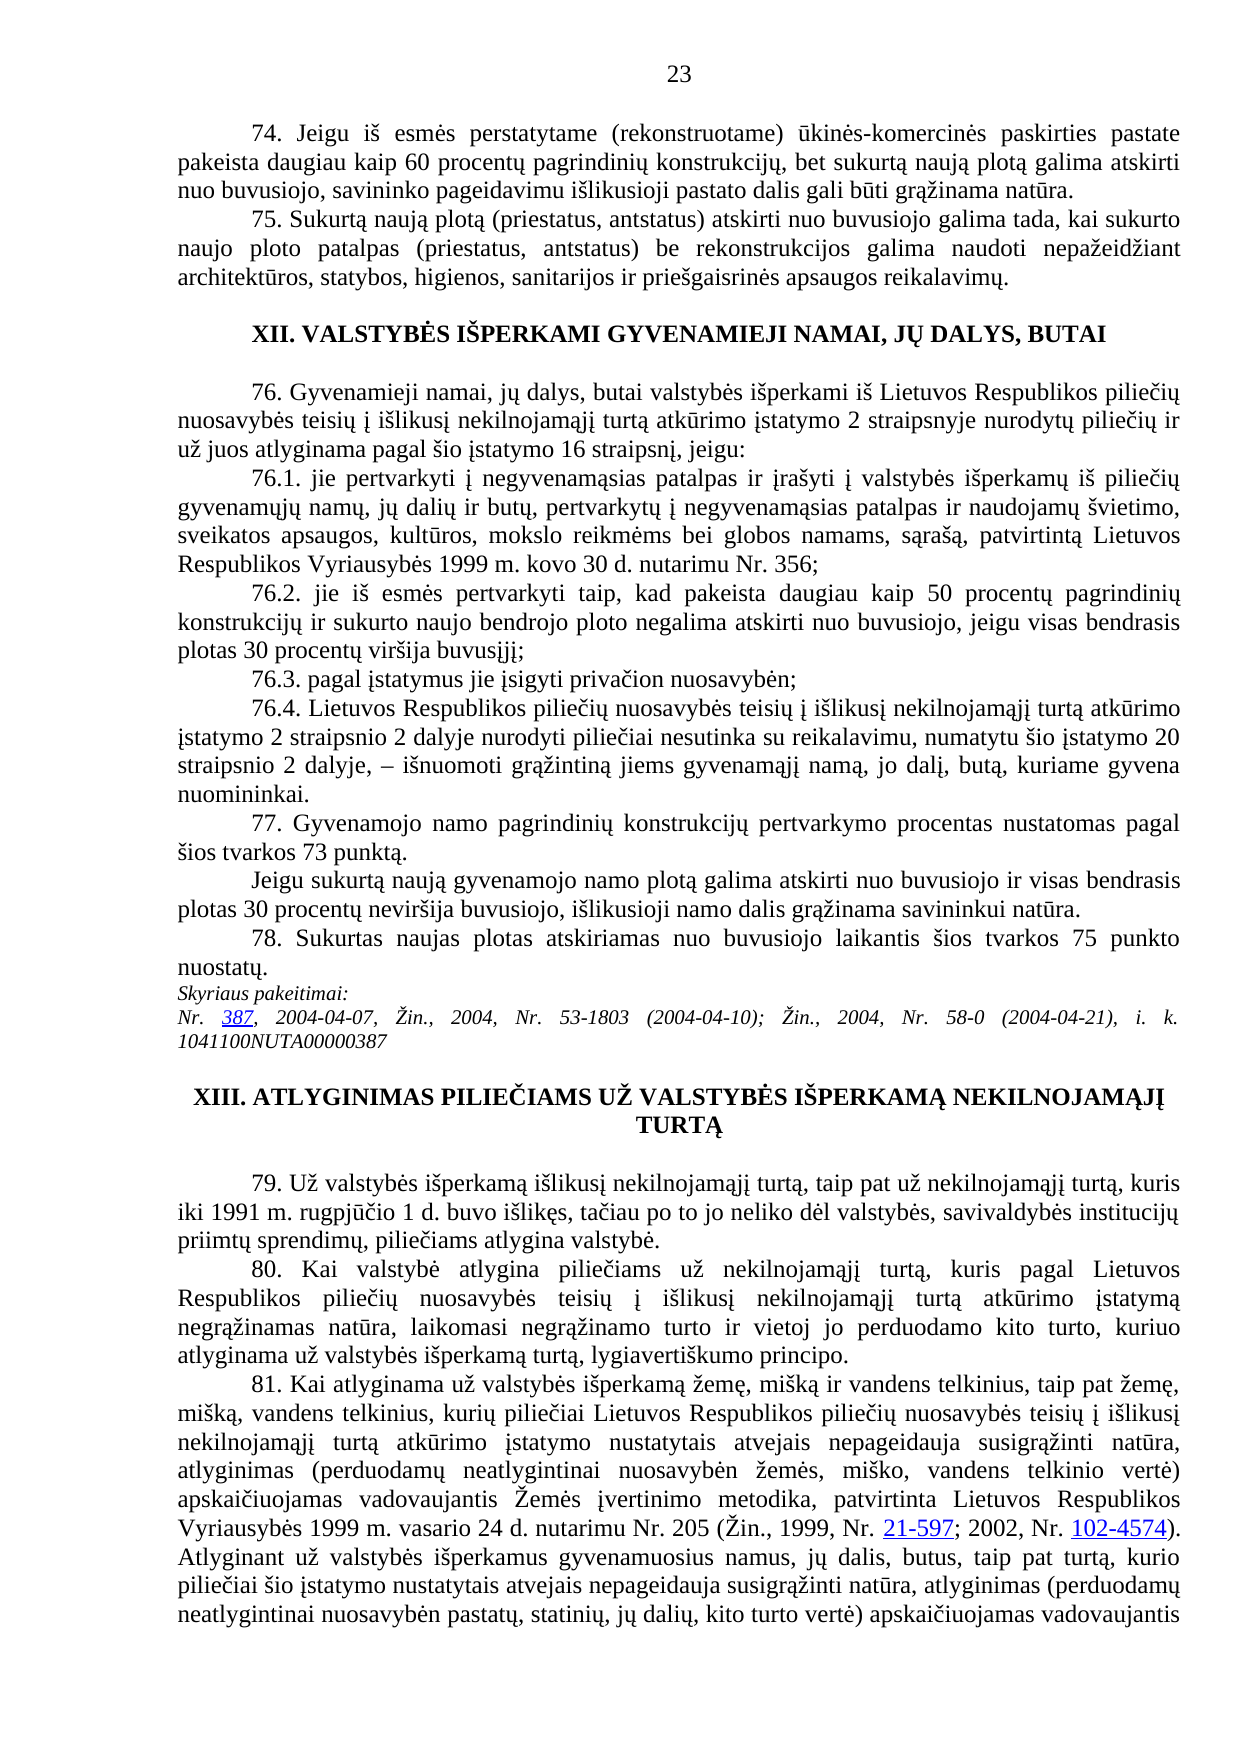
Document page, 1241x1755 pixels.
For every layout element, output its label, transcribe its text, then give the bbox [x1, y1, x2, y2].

text Jeigu sukurtą naują gyvenamojo namo plotą galima atskirti nuo buvusiojo ir visas bendrasis plotas 30 procentų neviršija buvusiojo, išlikusioji namo dalis grąžinama savininkui natūra. [177, 866, 1181, 923]
text 77. Gyvenamojo namo pagrindinių konstrukcijų pertvarkymo procentas nustatomas pagal šios tvarkos 73 punktą. [177, 808, 1181, 866]
text 81. Kai atlyginama už valstybės išperkamą žemę, mišką ir vandens telkinius, taip pat žemę, mišką, vandens telkinius, kurių piliečiai Lietuvos Respublikos piliečių nuosavybės teisių į išlikusį nekilnojamąjį turtą atkūrimo įstatymo nustatytais atvejais nepageidauja susigrąžinti natūra, atlyginimas (perduodamų neatlygintinai nuosavybėn žemės, miško, vandens telkinio vertė) apskaičiuojamas vadovaujantis Žemės įvertinimo metodika, patvirtinta Lietuvos Respublikos Vyriausybės 1999 m. vasario 24 d. nutarimu Nr. 205 (Žin., 1999, Nr. 21-597; 2002, Nr. 102-4574). Atlyginant už valstybės išperkamus gyvenamuosius namus, jų dalis, butus, taip pat turtą, kurio piliečiai šio įstatymo nustatytais atvejais nepageidauja susigrąžinti natūra, atlyginimas (perduodamų neatlygintinai nuosavybėn pastatų, statinių, jų dalių, kito turto vertė) apskaičiuojamas vadovaujantis [177, 1369, 1181, 1628]
text 80. Kai valstybė atlygina piliečiams už nekilnojamąjį turtą, kuris pagal Lietuvos Respublikos piliečių nuosavybės teisių į išlikusį nekilnojamąjį turtą atkūrimo įstatymą negrąžinamas natūra, laikomasi negrąžinamo turto ir vietoj jo perduodamo kito turto, kuriuo atlyginama už valstybės išperkamą turtą, lygiavertiškumo principo. [177, 1254, 1181, 1369]
text 74. Jeigu iš esmės perstatytame (rekonstruotame) ūkinės-komercinės paskirties pastate pakeista daugiau kaip 60 procentų pagrindinių konstrukcijų, bet sukurtą naują plotą galima atskirti nuo buvusiojo, savininko pageidavimu išlikusioji pastato dalis gali būti grąžinama natūra. [177, 118, 1181, 204]
text 76.4. Lietuvos Respublikos piliečių nuosavybės teisių į išlikusį nekilnojamąjį turtą atkūrimo įstatymo 2 straipsnio 2 dalyje nurodyti piliečiai nesutinka su reikalavimu, numatytu šio įstatymo 20 straipsnio 2 dalyje, – išnuomoti grąžintiną jiems gyvenamąjį namą, jo dalį, butą, kuriame gyvena nuomininkai. [177, 693, 1181, 808]
text 76.3. pagal įstatymus jie įsigyti privačion nuosavybėn; [177, 664, 1181, 693]
text 79. Už valstybės išperkamą išlikusį nekilnojamąjį turtą, taip pat už nekilnojamąjį turtą, kuris iki 1991 m. rugpjūčio 1 d. buvo išlikęs, tačiau po to jo neliko dėl valstybės, savivaldybės institucijų priimtų sprendimų, piliečiams atlygina valstybė. [177, 1168, 1181, 1254]
text XIII. ATLYGINIMAS PILIEČIAMS UŽ VALSTYBĖS IŠPERKAMĄ NEKILNOJAMĄJĮ TURTĄ [177, 1082, 1181, 1139]
text 76. Gyvenamieji namai, jų dalys, butai valstybės išperkami iš Lietuvos Respublikos piliečių nuosavybės teisių į išlikusį nekilnojamąjį turtą atkūrimo įstatymo 2 straipsnyje nurodytų piliečių ir už juos atlyginama pagal šio įstatymo 16 straipsnį, jeigu: [177, 377, 1181, 463]
text 76.2. jie iš esmės pertvarkyti taip, kad pakeista daugiau kaip 50 procentų pagrindinių konstrukcijų ir sukurto naujo bendrojo ploto negalima atskirti nuo buvusiojo, jeigu visas bendrasis plotas 30 procentų viršija buvusįjį; [177, 578, 1181, 664]
text XII. Valstybės išperkami gyvenamieji namai, jų dalys, butai [177, 319, 1181, 348]
text 75. Sukurtą naują plotą (priestatus, antstatus) atskirti nuo buvusiojo galima tada, kai sukurto naujo ploto patalpas (priestatus, antstatus) be rekonstrukcijos galima naudoti nepažeidžiant architektūros, statybos, higienos, sanitarijos ir priešgaisrinės apsaugos reikalavimų. [177, 204, 1181, 291]
text Nr. 387, 2004-04-07, Žin., 2004, Nr. 53-1803 (2004-04-10); Žin., 2004, Nr. 58-0 (2004-04-21), i. k. 1041100NUTA00000387 [177, 1005, 1181, 1053]
text 78. Sukurtas naujas plotas atskiriamas nuo buvusiojo laikantis šios tvarkos 75 punkto nuostatų. [177, 923, 1181, 981]
text Skyriaus pakeitimai: [177, 981, 1181, 1005]
text 76.1. jie pertvarkyti į negyvenamąsias patalpas ir įrašyti į valstybės išperkamų iš piliečių gyvenamųjų namų, jų dalių ir butų, pertvarkytų į negyvenamąsias patalpas ir naudojamų švietimo, sveikatos apsaugos, kultūros, mokslo reikmėms bei globos namams, sąrašą, patvirtintą Lietuvos Respublikos Vyriausybės 1999 m. kovo 30 d. nutarimu Nr. 356; [177, 463, 1181, 578]
